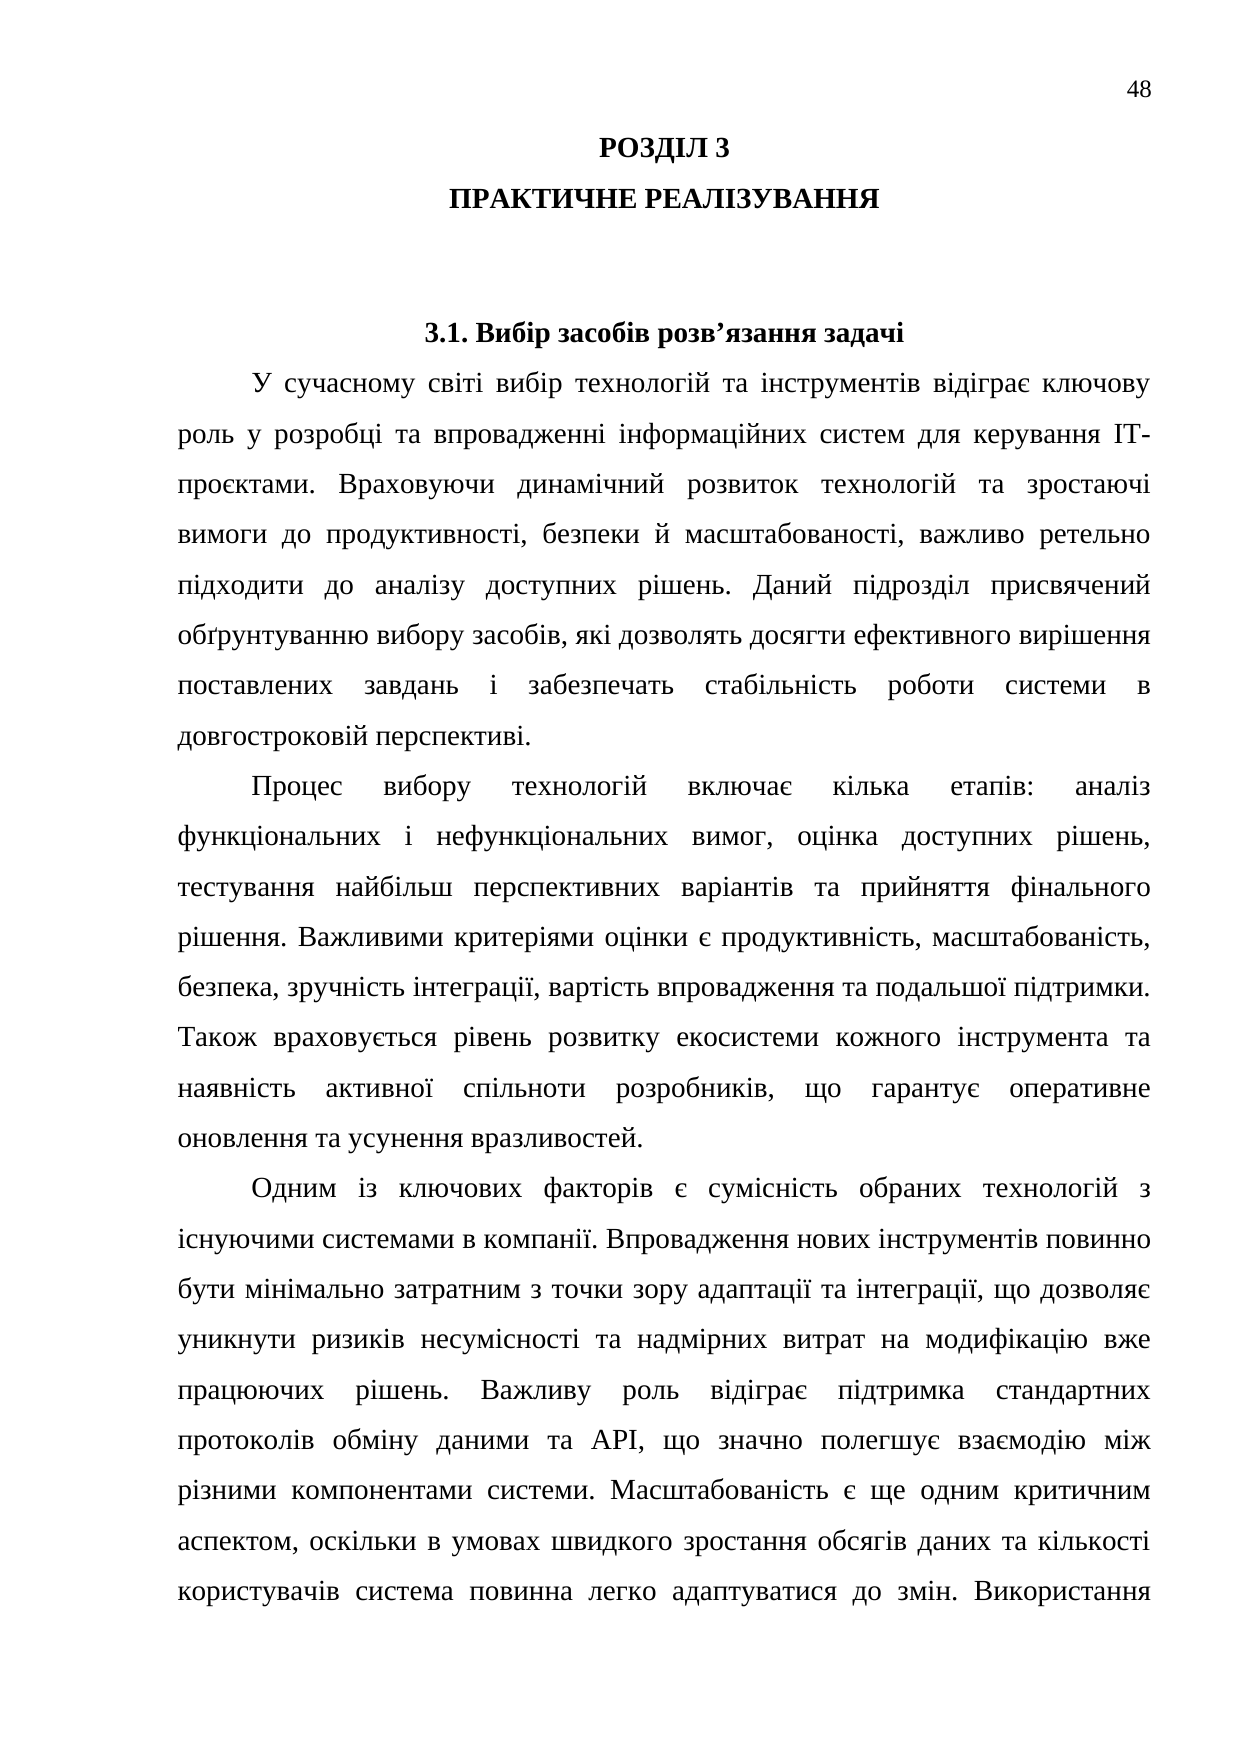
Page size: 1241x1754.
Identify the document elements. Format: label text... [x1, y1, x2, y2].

text У сучасному світі вибір технологій та інструментів відіграє ключову роль у розробці та впровадженні інформаційних систем для керування ІТ-проєктами. Враховуючи динамічний розвиток технологій та зростаючі вимоги до продуктивності, безпеки й масштабованості, важливо ретельно підходити до аналізу доступних рішень. Даний підрозділ присвячений обґрунтуванню вибору засобів, які дозволять досягти ефективного вирішення поставлених завдань і забезпечать стабільність роботи системи в довгостроковій перспективі. [177, 366, 1152, 751]
subtitle 3.1. Вибір засобів розв’язання задачі [177, 315, 1152, 349]
subtitle ПРАКТИЧНЕ РЕАЛІЗУВАННЯ [177, 181, 1152, 214]
text Процес вибору технологій включає кілька етапів: аналіз функціональних і нефункціональних вимог, оцінка доступних рішень, тестування найбільш перспективних варіантів та прийняття фінального рішення. Важливими критеріями оцінки є продуктивність, масштабованість, безпека, зручність інтеграції, вартість впровадження та подальшої підтримки. Також враховується рівень розвитку екосистеми кожного інструмента та наявність активної спільноти розробників, що гарантує оперативне оновлення та усунення вразливостей. [177, 768, 1152, 1154]
subtitle РОЗДІЛ 3 [177, 131, 1152, 164]
text Одним із ключових факторів є сумісність обраних технологій з існуючими системами в компанії. Впровадження нових інструментів повинно бути мінімально затратним з точки зору адаптації та інтеграції, що дозволяє уникнути ризиків несумісності та надмірних витрат на модифікацію вже працюючих рішень. Важливу роль відіграє підтримка стандартних протоколів обміну даними та API, що значно полегшує взаємодію між різними компонентами системи. Масштабованість є ще одним критичним аспектом, оскільки в умовах швидкого зростання обсягів даних та кількості користувачів система повинна легко адаптуватися до змін. Використання [177, 1171, 1152, 1607]
